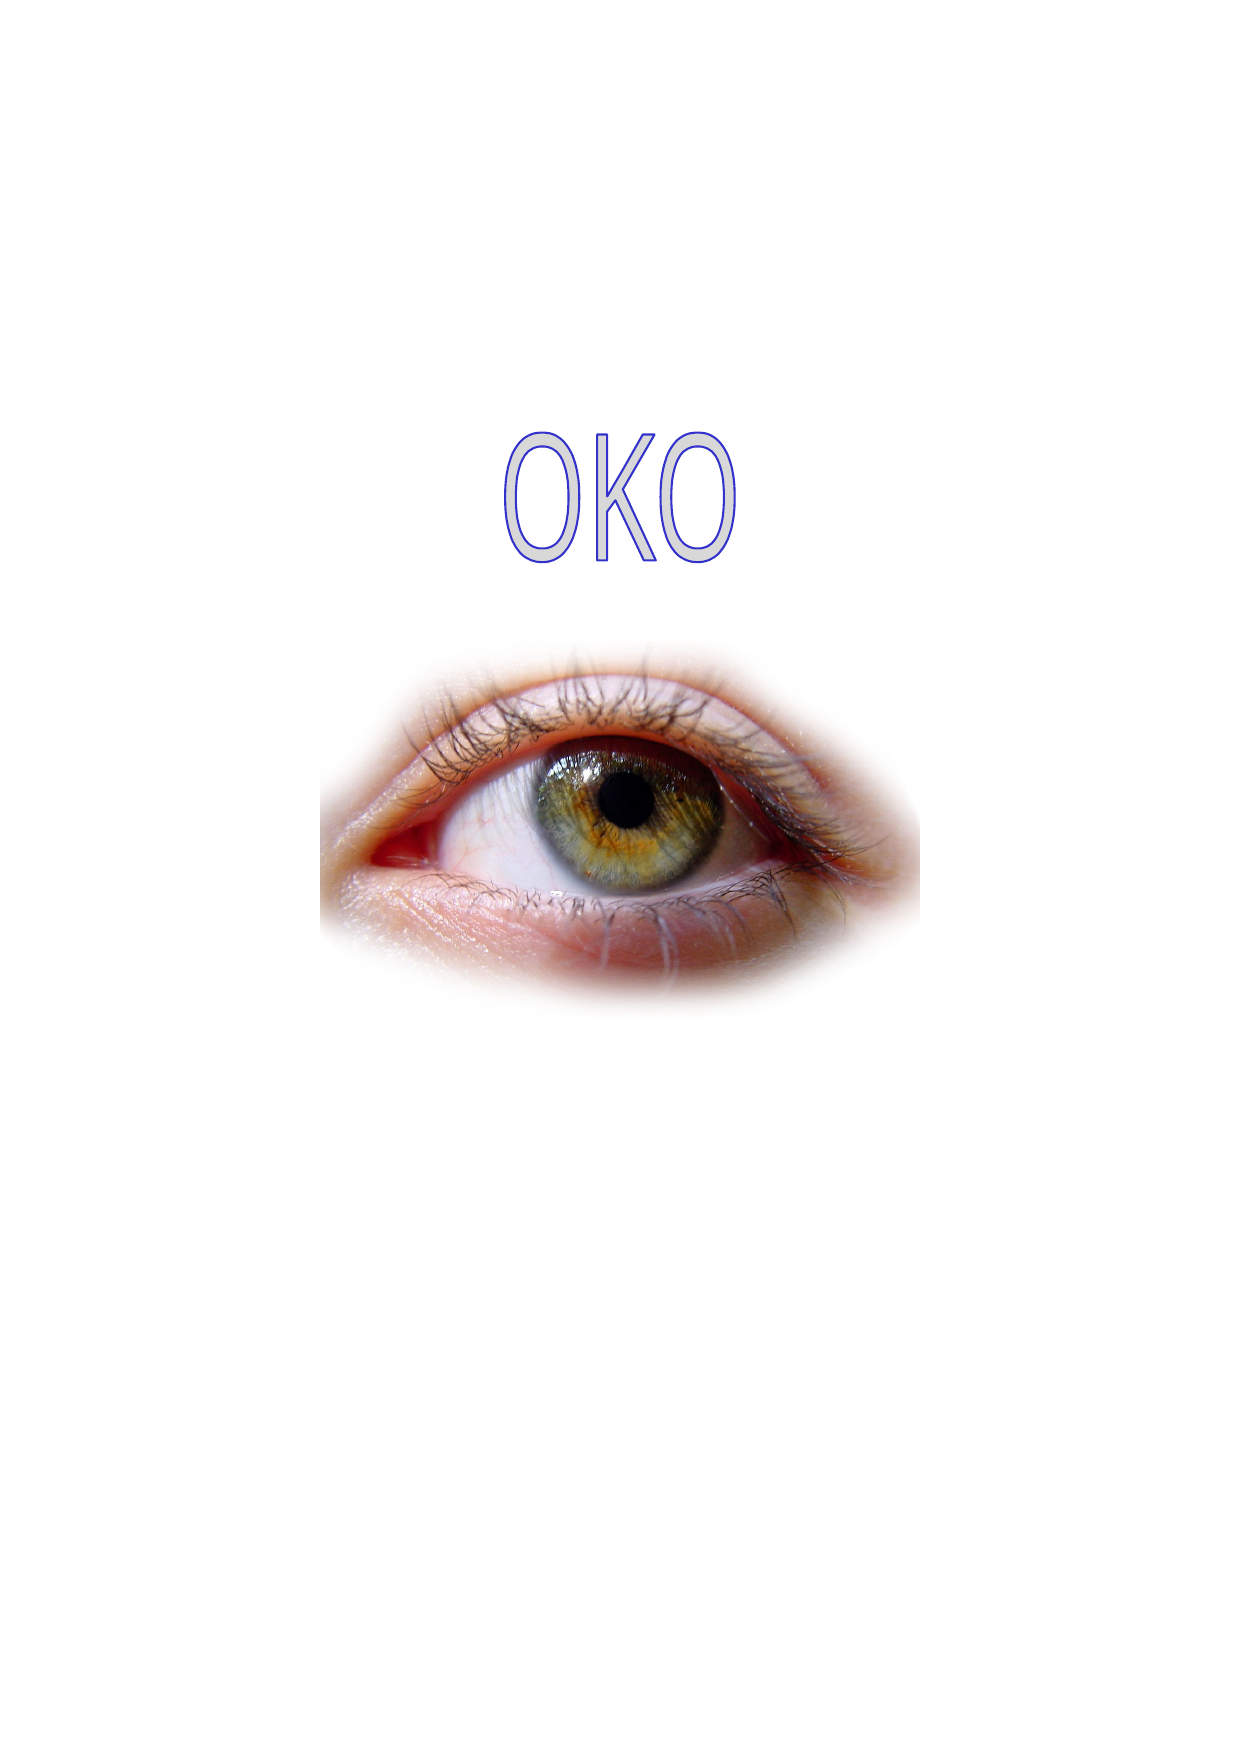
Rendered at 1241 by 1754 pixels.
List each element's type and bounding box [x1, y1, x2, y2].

picture [320, 641, 920, 1017]
